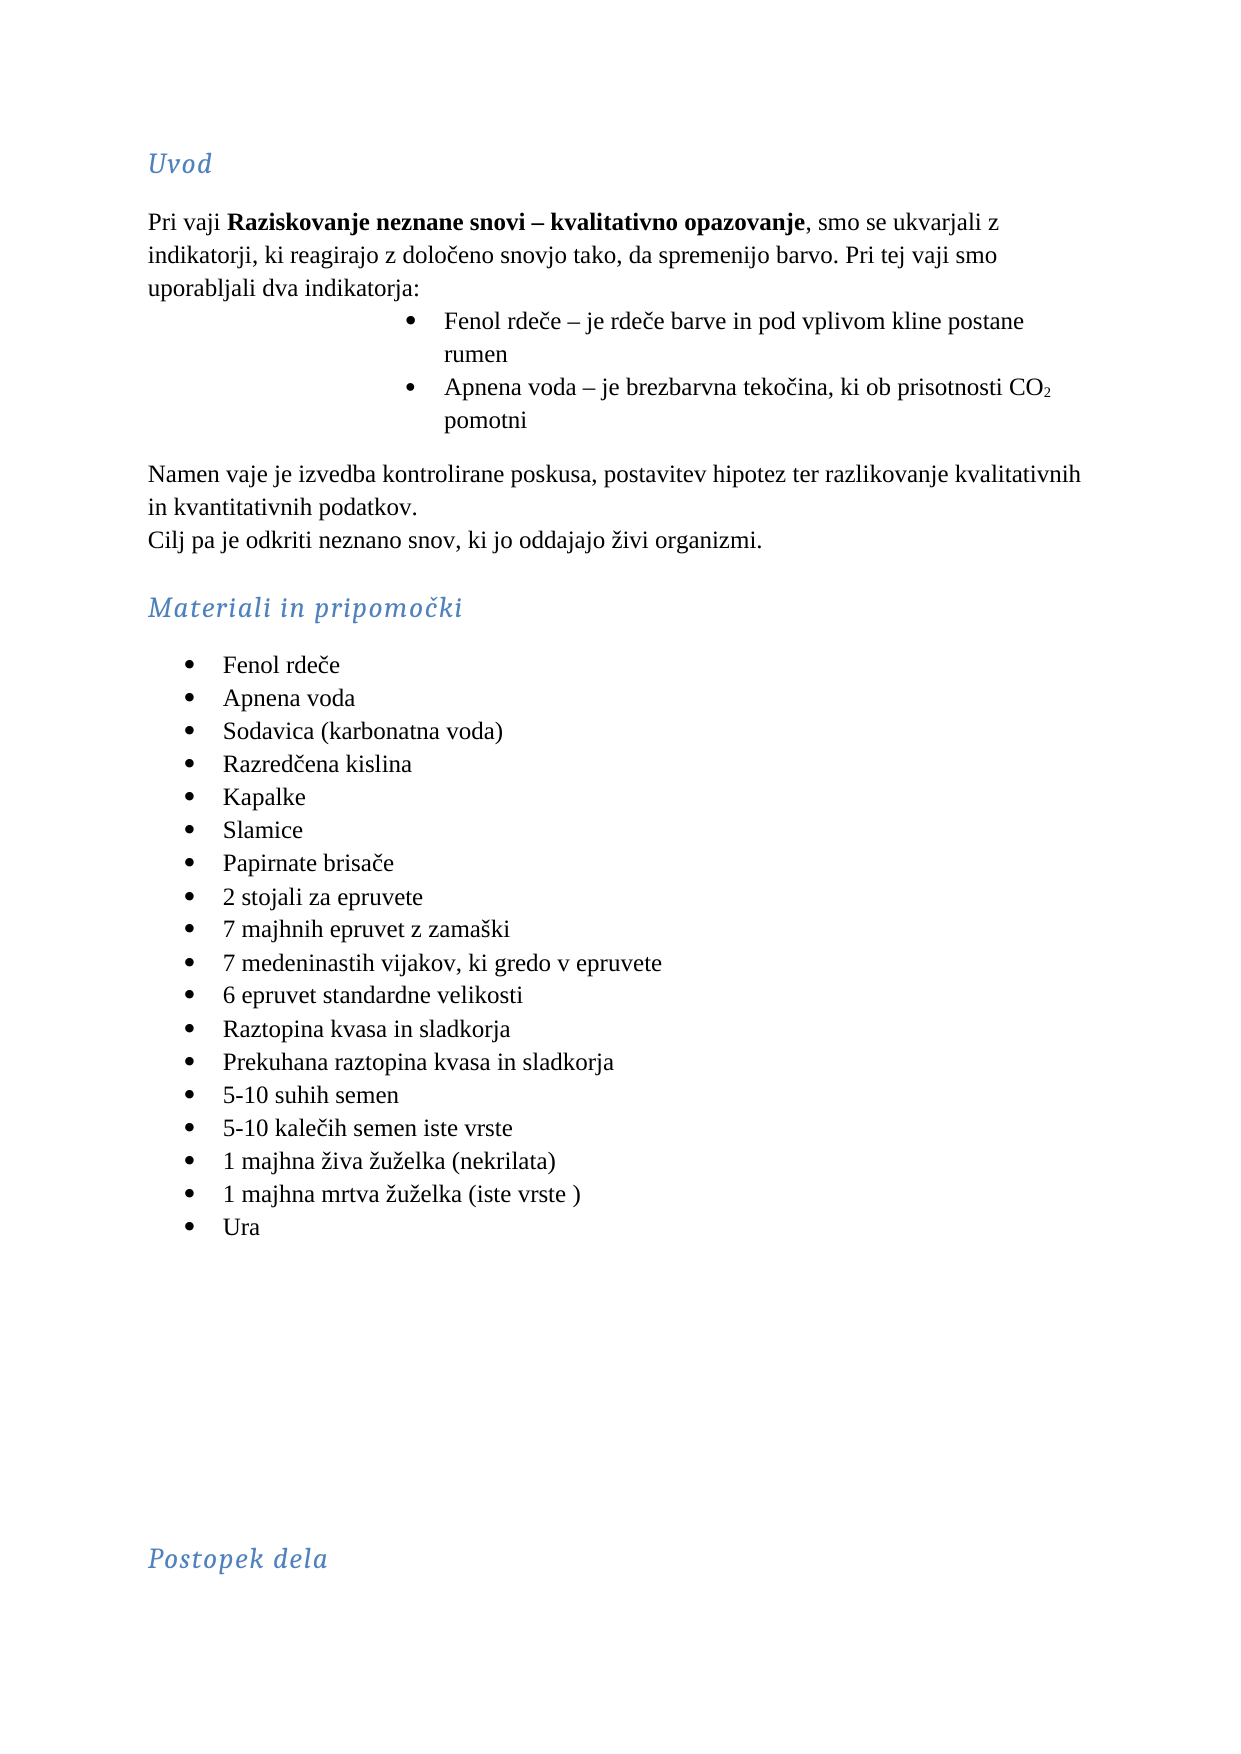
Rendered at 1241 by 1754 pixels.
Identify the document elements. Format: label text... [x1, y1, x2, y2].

subtitle Materiali in pripomočki [148, 591, 1093, 624]
list 7 majhnih epruvet z zamaški [185, 914, 1093, 943]
list Ura [185, 1212, 1093, 1241]
text Cilj pa je odkriti neznano snov, ki jo oddajajo živi organizmi. [148, 525, 1093, 554]
list Apnena voda [185, 683, 1093, 712]
list Razredčena kislina [185, 749, 1093, 778]
list Kapalke [185, 782, 1093, 811]
list Prekuhana raztopina kvasa in sladkorja [185, 1047, 1093, 1075]
list Fenol rdeče – je rdeče barve in pod vplivom kline postane rumen [406, 306, 1093, 368]
subtitle Postopek dela [148, 1542, 1093, 1576]
list Raztopina kvasa in sladkorja [185, 1014, 1093, 1042]
list Sodavica (karbonatna voda) [185, 716, 1093, 745]
list 1 majhna mrtva žuželka (iste vrste ) [185, 1179, 1093, 1207]
subtitle Uvod [148, 148, 1093, 181]
list Slamice [185, 816, 1093, 844]
text Pri vaji Raziskovanje neznane snovi – kvalitativno opazovanje, smo se ukvarjali z indikatorji, ki reagirajo z določeno snovjo tako, da spremenijo barvo. Pri tej vaji smo uporabljali dva indikatorja: [148, 207, 1093, 302]
text Namen vaje je izvedba kontrolirane poskusa, postavitev hipotez ter razlikovanje kvalitativnih in kvantitativnih podatkov. [148, 459, 1093, 521]
list Fenol rdeče [185, 650, 1093, 679]
list 5-10 kalečih semen iste vrste [185, 1113, 1093, 1141]
list 2 stojali za epruvete [185, 882, 1093, 910]
list Papirnate brisače [185, 848, 1093, 877]
list 6 epruvet standardne velikosti [185, 981, 1093, 1009]
list 5-10 suhih semen [185, 1080, 1093, 1108]
list 7 medeninastih vijakov, ki gredo v epruvete [185, 948, 1093, 976]
list Apnena voda – je brezbarvna tekočina, ki ob prisotnosti CO2 pomotni [406, 372, 1093, 434]
list 1 majhna živa žuželka (nekrilata) [185, 1146, 1093, 1174]
